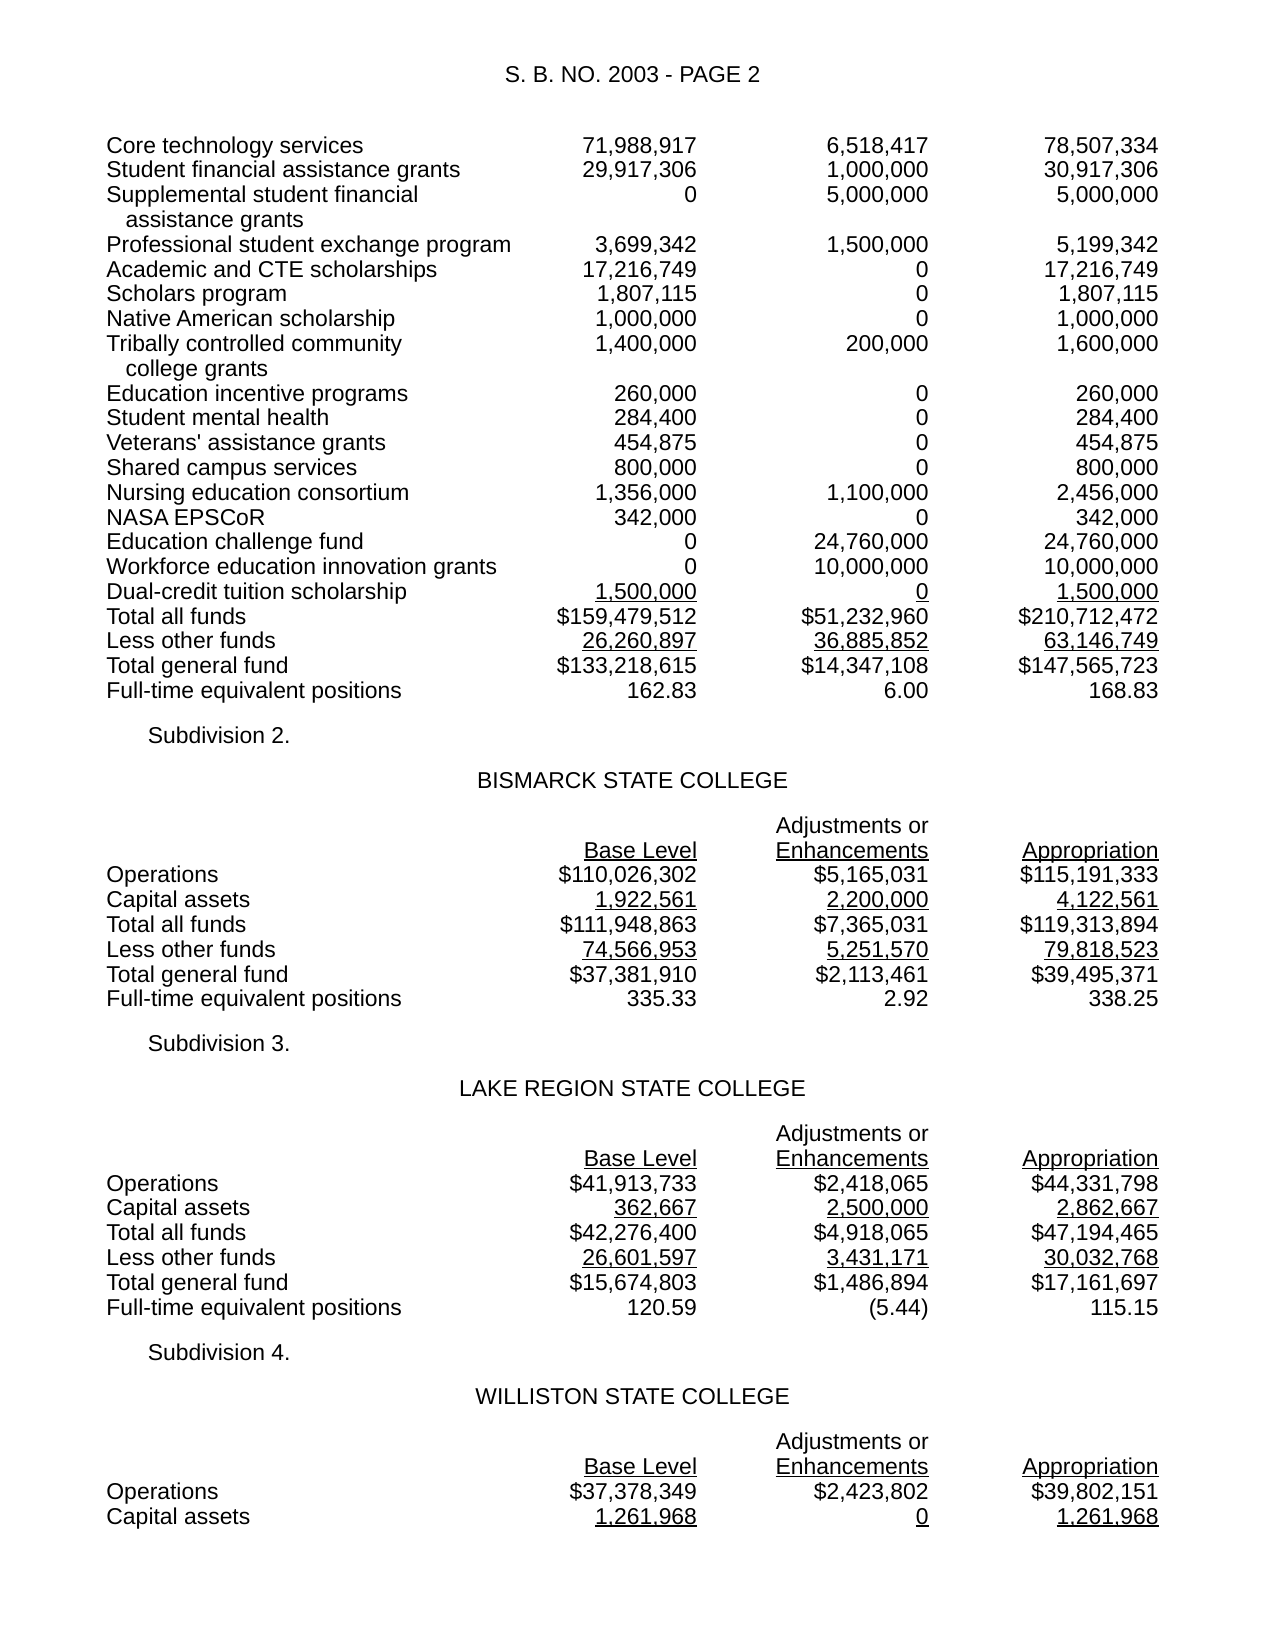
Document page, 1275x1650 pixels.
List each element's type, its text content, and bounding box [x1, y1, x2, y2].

text Supplemental student financial 0 5,000,000 5,000,000 assistance grants Professional student exchange program 3,699,342 1,500,000 5,199,342 Academic and CTE scholarships 17,216,749 0 17,216,749 Scholars program 1,807,115 0 1,807,115 Native American scholarship 1,000,000 0 1,000,000 Tribally controlled community 1,400,000 200,000 1,600,000 college grants Education incentive programs 260,000 0 260,000 Student mental health 284,400 0 284,400 Veterans' assistance grants 454,875 0 454,875 Shared campus services 800,000 0 800,000 Nursing education consortium 1,356,000 1,100,000 2,456,000 NASA EPSCoR 342,000 0 342,000 Education challenge fund 0 24,760,000 24,760,000 Workforce education innovation grants 0 10,000,000 10,000,000 Dual‑credit tuition scholarship 1,500,000 0 1,500,000 Total all funds $159,479,512 $51,232,960 $210,712,472 Less other funds 26,260,897 36,885,852 63,146,749 Total general fund $133,218,615 $14,347,108 $147,565,723 Full‑time equivalent positions 162.83 6.00 168.83 [106, 183, 1158, 703]
text Core technology services 71,988,917 6,518,417 78,507,334 Student financial assistance grants 29,917,306 1,000,000 30,917,306 [106, 133, 1158, 183]
text LAKE REGION STATE COLLEGE [106, 1077, 1158, 1102]
text Subdivision 4. [106, 1340, 1158, 1365]
text BISMARCK STATE COLLEGE [106, 768, 1158, 793]
text Adjustments or Base Level Enhancements Appropriation Operations $110,026,302 $5,165,031 $115,191,333 Capital assets 1,922,561 2,200,000 4,122,561 Total all funds $111,948,863 $7,365,031 $119,313,894 Less other funds 74,566,953 5,251,570 79,818,523 Total general fund $37,381,910 $2,113,461 $39,495,371 Full‑time equivalent positions 335.33 2.92 338.25 [106, 813, 1158, 1012]
text Subdivision 2. [106, 724, 1158, 748]
text Adjustments or Base Level Enhancements Appropriation Operations $37,378,349 $2,423,802 $39,802,151 Capital assets 1,261,968 0 1,261,968 [106, 1430, 1158, 1529]
text Subdivision 3. [106, 1032, 1158, 1057]
text Adjustments or Base Level Enhancements Appropriation Operations $41,913,733 $2,418,065 $44,331,798 Capital assets 362,667 2,500,000 2,862,667 Total all funds $42,276,400 $4,918,065 $47,194,465 Less other funds 26,601,597 3,431,171 30,032,768 Total general fund $15,674,803 $1,486,894 $17,161,697 Full‑time equivalent positions 120.59 (5.44) 115.15 [106, 1122, 1158, 1320]
text WILLISTON STATE COLLEGE [106, 1385, 1158, 1410]
